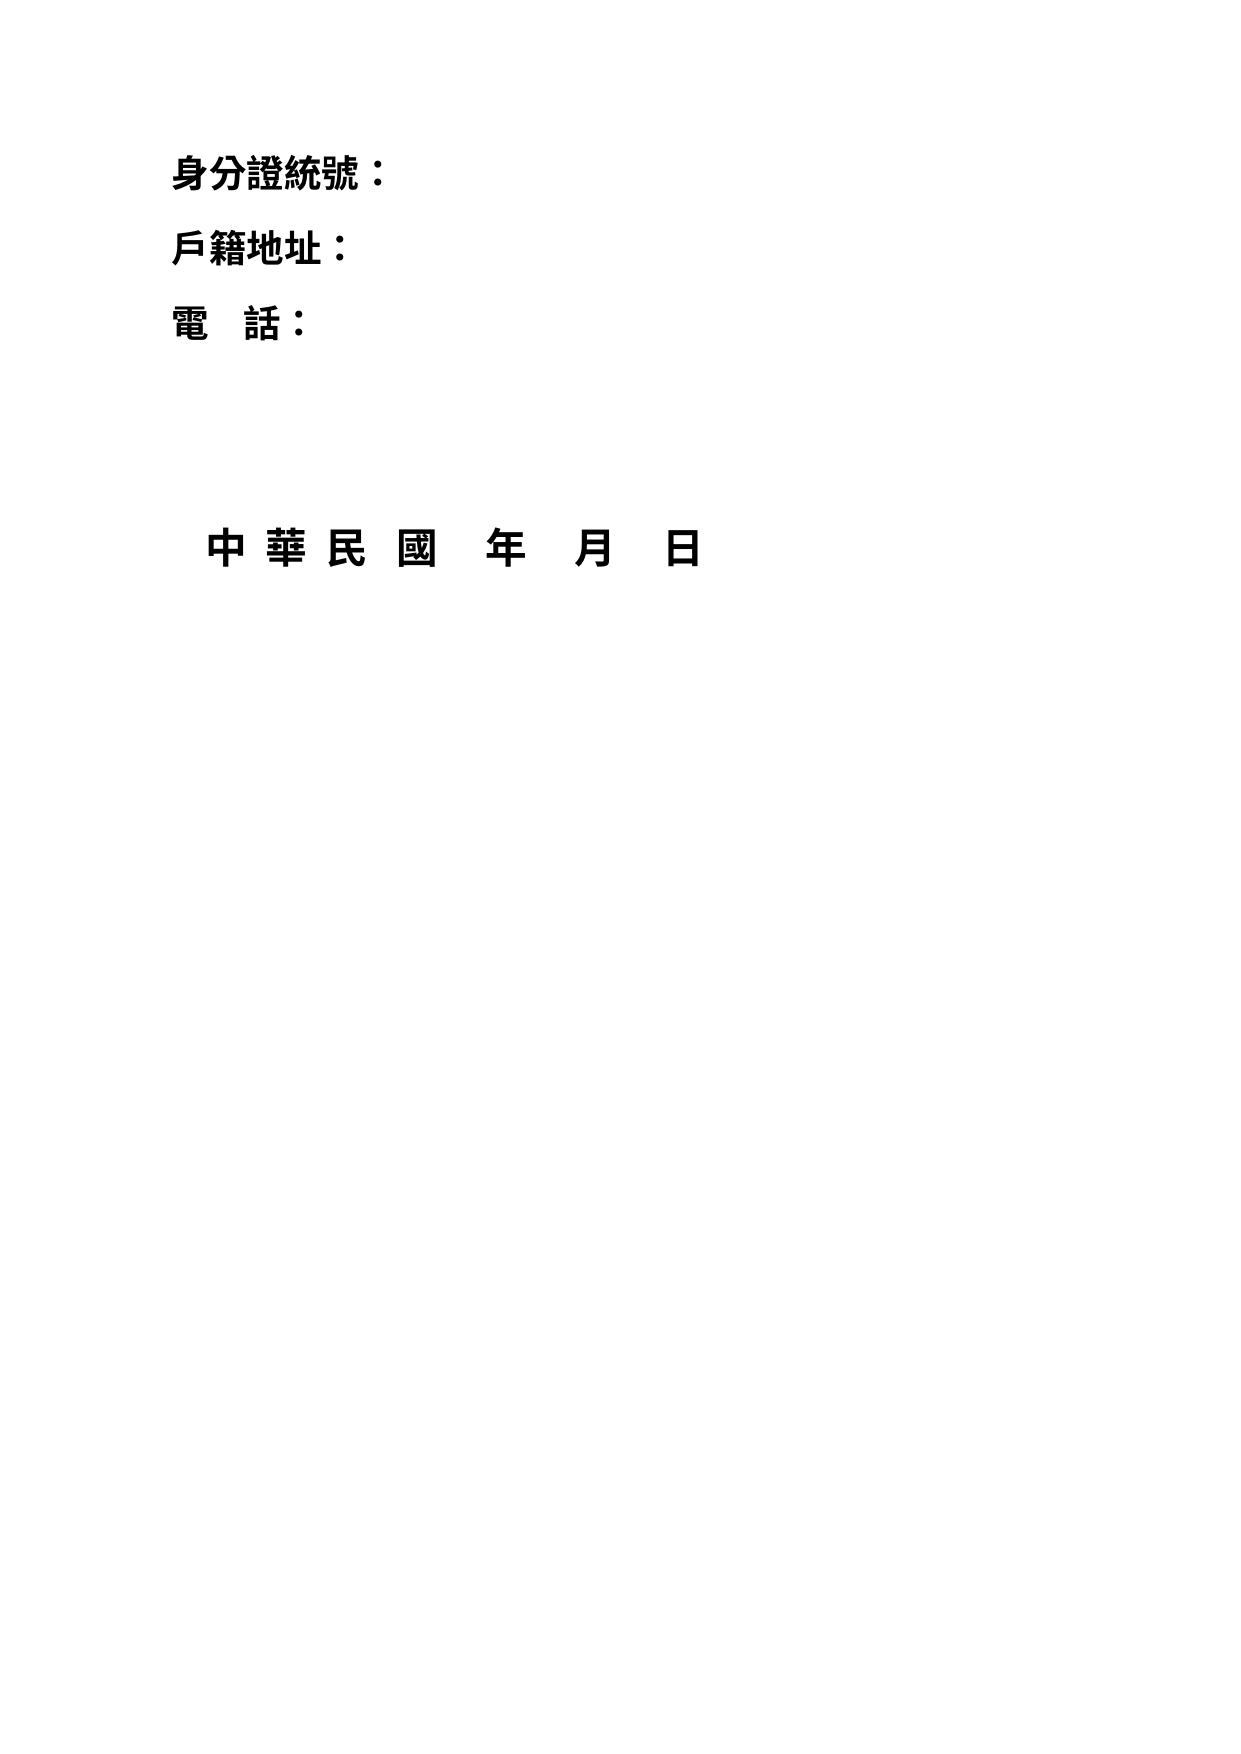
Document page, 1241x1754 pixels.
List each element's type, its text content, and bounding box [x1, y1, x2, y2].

text 電 話： [59, 277, 1211, 352]
text 中 華 民 國 年 月 日 [59, 502, 1211, 577]
text 戶籍地址： [59, 202, 1211, 277]
text 身分證統號： [59, 127, 1211, 202]
